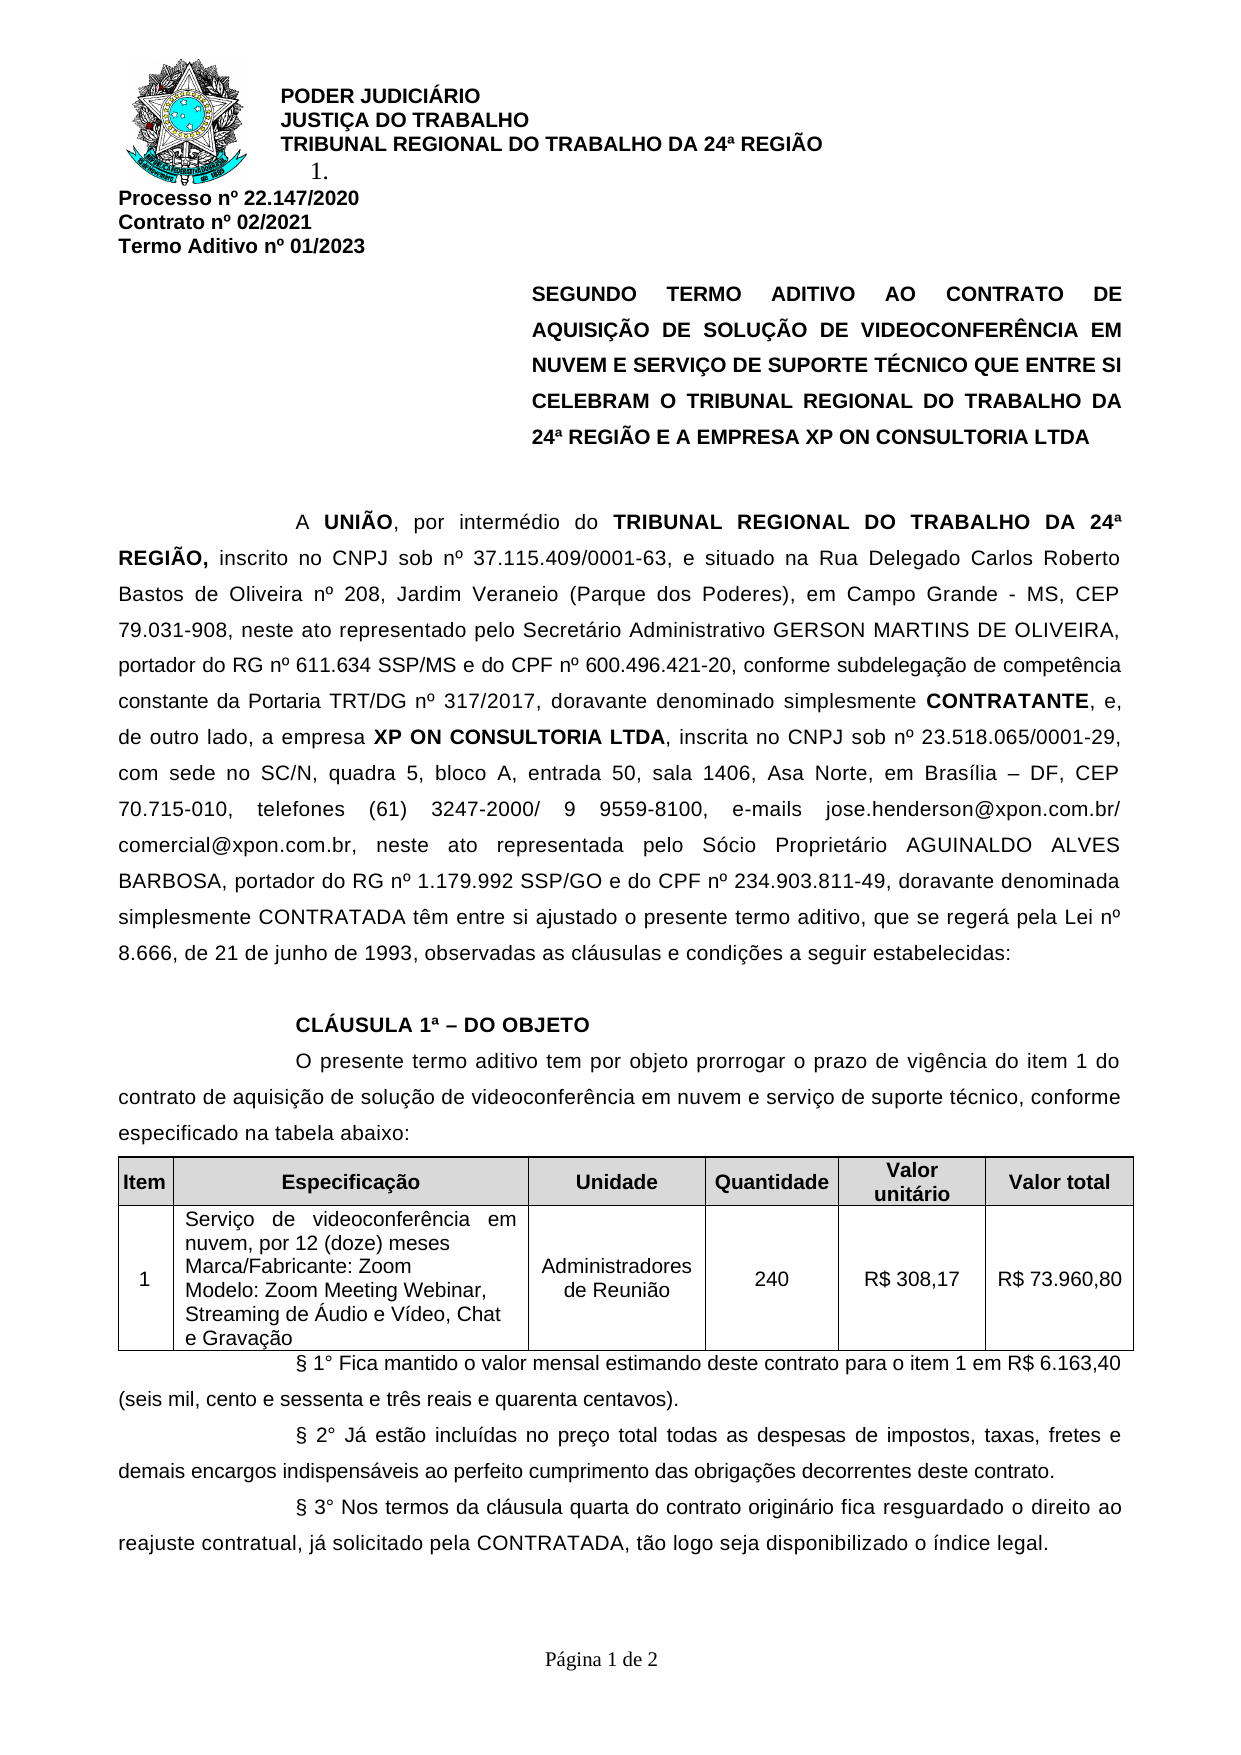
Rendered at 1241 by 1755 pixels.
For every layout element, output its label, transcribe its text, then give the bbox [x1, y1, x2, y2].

text § 2° Já estão incluídas no preço total todas as despesas de impostos, taxas, fretes e demais encargos indispensáveis ao perfeito cumprimento das obrigações decorrentes deste contrato. [118, 1423, 1122, 1483]
table_cell 240 [706, 1206, 838, 1350]
table_header Especificação [174, 1158, 528, 1205]
table_cell 1 [119, 1206, 173, 1350]
text O presente termo aditivo tem por objeto prorrogar o prazo de vigência do item 1 do contrato de aquisição de solução de videoconferência em nuvem e serviço de suporte técnico, conforme especificado na tabela abaixo: [118, 1049, 1122, 1144]
table_header Unidade [529, 1158, 705, 1205]
text CLÁUSULA 1ª – DO OBJETO [118, 1013, 1122, 1037]
text § 1° Fica mantido o valor mensal estimando deste contrato para o item 1 em R$ 6.163,40 (seis mil, cento e sessenta e três reais e quarenta centavos). [118, 1351, 1122, 1411]
table_header Quantidade [706, 1158, 838, 1205]
text A UNIÃO, por intermédio do TRIBUNAL REGIONAL DO TRABALHO DA 24ª REGIÃO, inscrito no CNPJ sob nº 37.115.409/0001-63, e situado na Rua Delegado Carlos Roberto Bastos de Oliveira nº 208, Jardim Veraneio (Parque dos Poderes), em Campo Grande - MS, CEP 79.031-908, neste ato representado pelo Secretário Administrativo GERSON MARTINS DE OLIVEIRA, portador do RG nº 611.634 SSP/MS e do CPF nº 600.496.421-20, conforme subdelegação de competência constante da Portaria TRT/DG nº 317/2017, doravante denominado simplesmente CONTRATANTE, e, de outro lado, a empresa XP ON CONSULTORIA LTDA, inscrita no CNPJ sob nº 23.518.065/0001-29, com sede no SC/N, quadra 5, bloco A, entrada 50, sala 1406, Asa Norte, em Brasília – DF, CEP 70.715-010, telefones (61) 3247-2000/ 9 9559-8100, e-mails jose.henderson@xpon.com.br/ comercial@xpon.com.br, neste ato representada pelo Sócio Proprietário AGUINALDO ALVES BARBOSA, portador do RG nº 1.179.992 SSP/GO e do CPF nº 234.903.811-49, doravante denominada simplesmente CONTRATADA têm entre si ajustado o presente termo aditivo, que se regerá pela Lei nº 8.666, de 21 de junho de 1993, observadas as cláusulas e condições a seguir estabelecidas: [118, 509, 1122, 965]
table_cell Serviço de videoconferência em nuvem, por 12 (doze) meses Marca/Fabricante: Zoom Modelo: Zoom Meeting Webinar, Streaming de Áudio e Vídeo, Chat e Gravação [174, 1206, 528, 1350]
table_header Item [119, 1158, 173, 1205]
table_cell R$ 73.960,80 [986, 1206, 1133, 1350]
text SEGUNDO TERMO ADITIVO AO CONTRATO DE AQUISIÇÃO DE SOLUÇÃO DE VIDEOCONFERÊNCIA EM NUVEM E SERVIÇO DE SUPORTE TÉCNICO QUE ENTRE SI CELEBRAM O TRIBUNAL REGIONAL DO TRABALHO DA 24ª REGIÃO E A EMPRESA XP ON CONSULTORIA LTDA [532, 281, 1122, 449]
text § 3° Nos termos da cláusula quarta do contrato originário fica resguardado o direito ao reajuste contratual, já solicitado pela CONTRATADA, tão logo seja disponibilizado o índice legal. [118, 1495, 1122, 1555]
table_cell Administradores de Reunião [529, 1206, 705, 1350]
table_header Valor unitário [839, 1158, 985, 1205]
table_cell R$ 308,17 [839, 1206, 985, 1350]
table_header Valor total [986, 1158, 1133, 1205]
